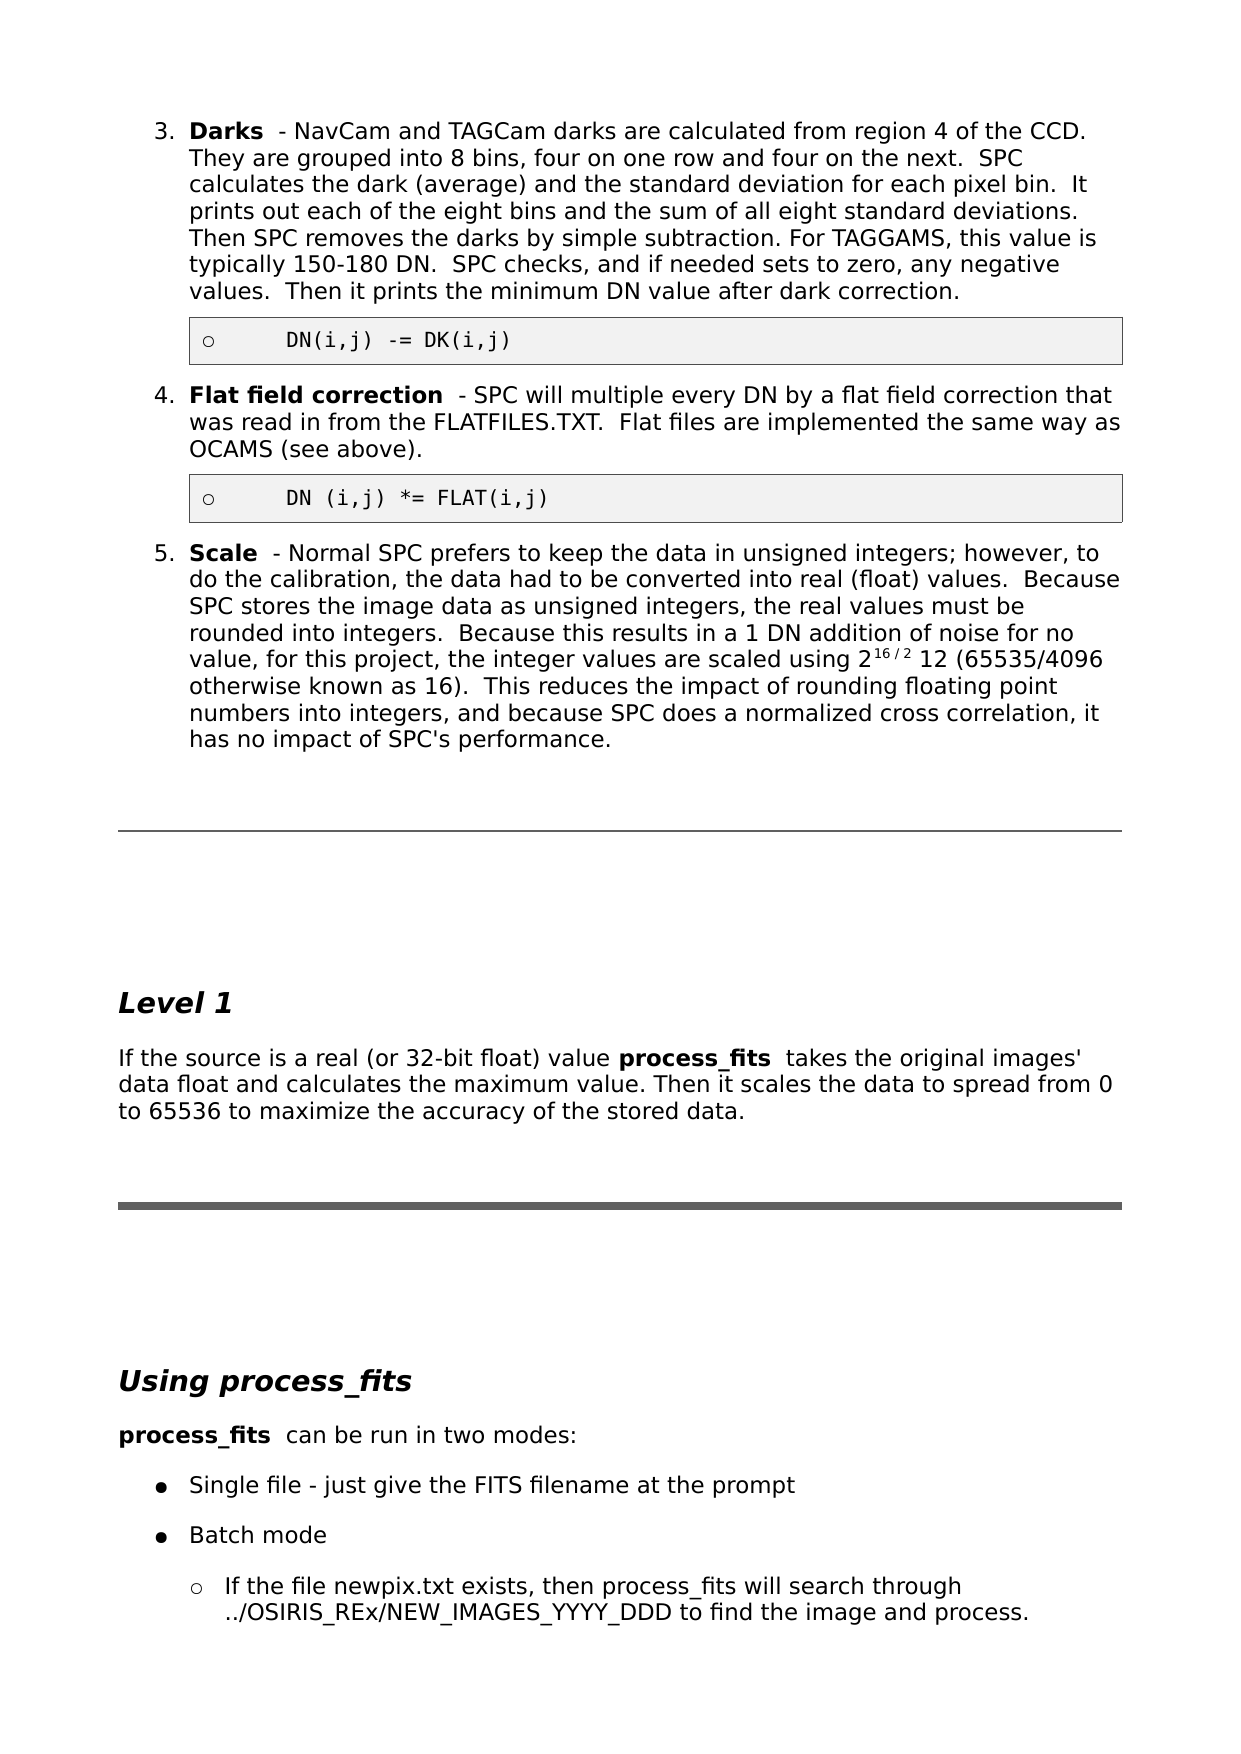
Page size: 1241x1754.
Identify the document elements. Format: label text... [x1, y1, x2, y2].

subtitle Level 1 [118, 987, 1122, 1021]
list DN (i,j) *= FLAT(i,j) [190, 475, 1122, 522]
subtitle Using process_fits [118, 1364, 1122, 1398]
text If the source is a real (or 32-bit float) value process_fits takes the original images' data float and calculates the maximum value. Then it scales the data to spread from 0 to 65536 to maximize the accuracy of the stored data. [118, 1045, 1122, 1125]
list Flat field correction - SPC will multiple every DN by a flat field correction that was read in from the FLATFILES.TXT. Flat files are implemented the same way as OCAMS (see above). [153, 382, 1122, 462]
text process_fits can be run in two modes: [118, 1422, 1122, 1449]
list Single file - just give the FITS filename at the prompt [153, 1472, 1122, 1499]
list If the file newpix.txt exists, then process_fits will search through ../OSIRIS_REx/NEW_IMAGES_YYYY_DDD to find the image and process. [189, 1573, 1122, 1626]
list Scale - Normal SPC prefers to keep the data in unsigned integers; however, to do the calibration, the data had to be converted into real (float) values. Because SPC stores the image data as unsigned integers, the real values must be rounded into integers. Because this results in a 1 DN addition of noise for no value, for this project, the integer values are scaled using 216 / 2 12 (65535/4096 otherwise known as 16). This reduces the impact of rounding floating point numbers into integers, and because SPC does a normalized cross correlation, it has no impact of SPC's performance. [153, 540, 1122, 753]
list DN(i,j) -= DK(i,j) [190, 318, 1122, 364]
list Batch mode [153, 1523, 1122, 1549]
list Darks - NavCam and TAGCam darks are calculated from region 4 of the CCD. They are grouped into 8 bins, four on one row and four on the next. SPC calculates the dark (average) and the standard deviation for each pixel bin. It prints out each of the eight bins and the sum of all eight standard deviations. Then SPC removes the darks by simple subtraction. For TAGGAMS, this value is typically 150-180 DN. SPC checks, and if needed sets to zero, any negative values. Then it prints the minimum DN value after dark correction. [153, 118, 1122, 305]
